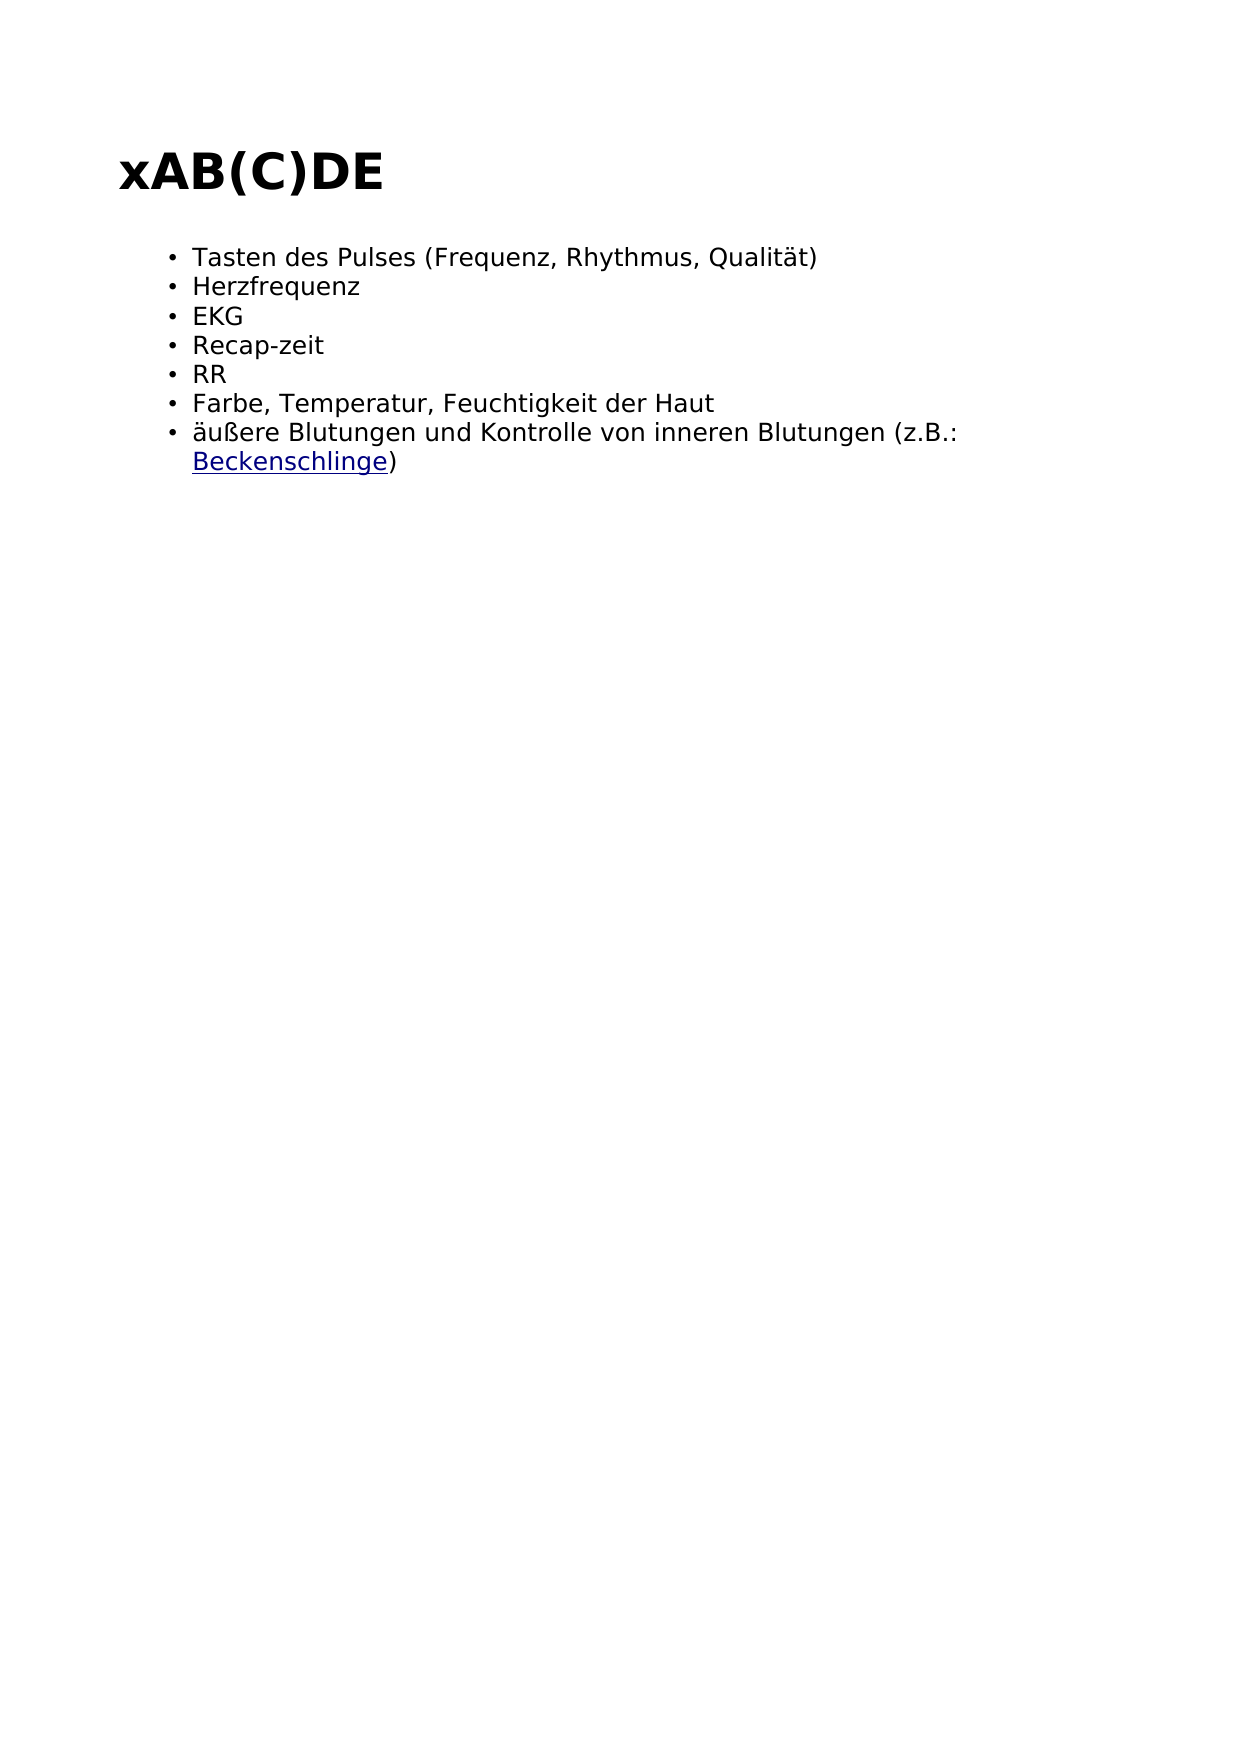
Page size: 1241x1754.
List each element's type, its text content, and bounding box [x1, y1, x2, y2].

list Tasten des Pulses (Frequenz, Rhythmus, Qualität) [177, 243, 1122, 272]
subtitle xAB(C)DE [118, 143, 1122, 201]
list Farbe, Temperatur, Feuchtigkeit der Haut [177, 389, 1122, 418]
list RR [177, 360, 1122, 389]
list Recap-zeit [177, 331, 1122, 360]
list Herzfrequenz [177, 272, 1122, 302]
list EKG [177, 302, 1122, 331]
list äußere Blutungen und Kontrolle von inneren Blutungen (z.B.: Beckenschlinge) [177, 418, 1122, 477]
